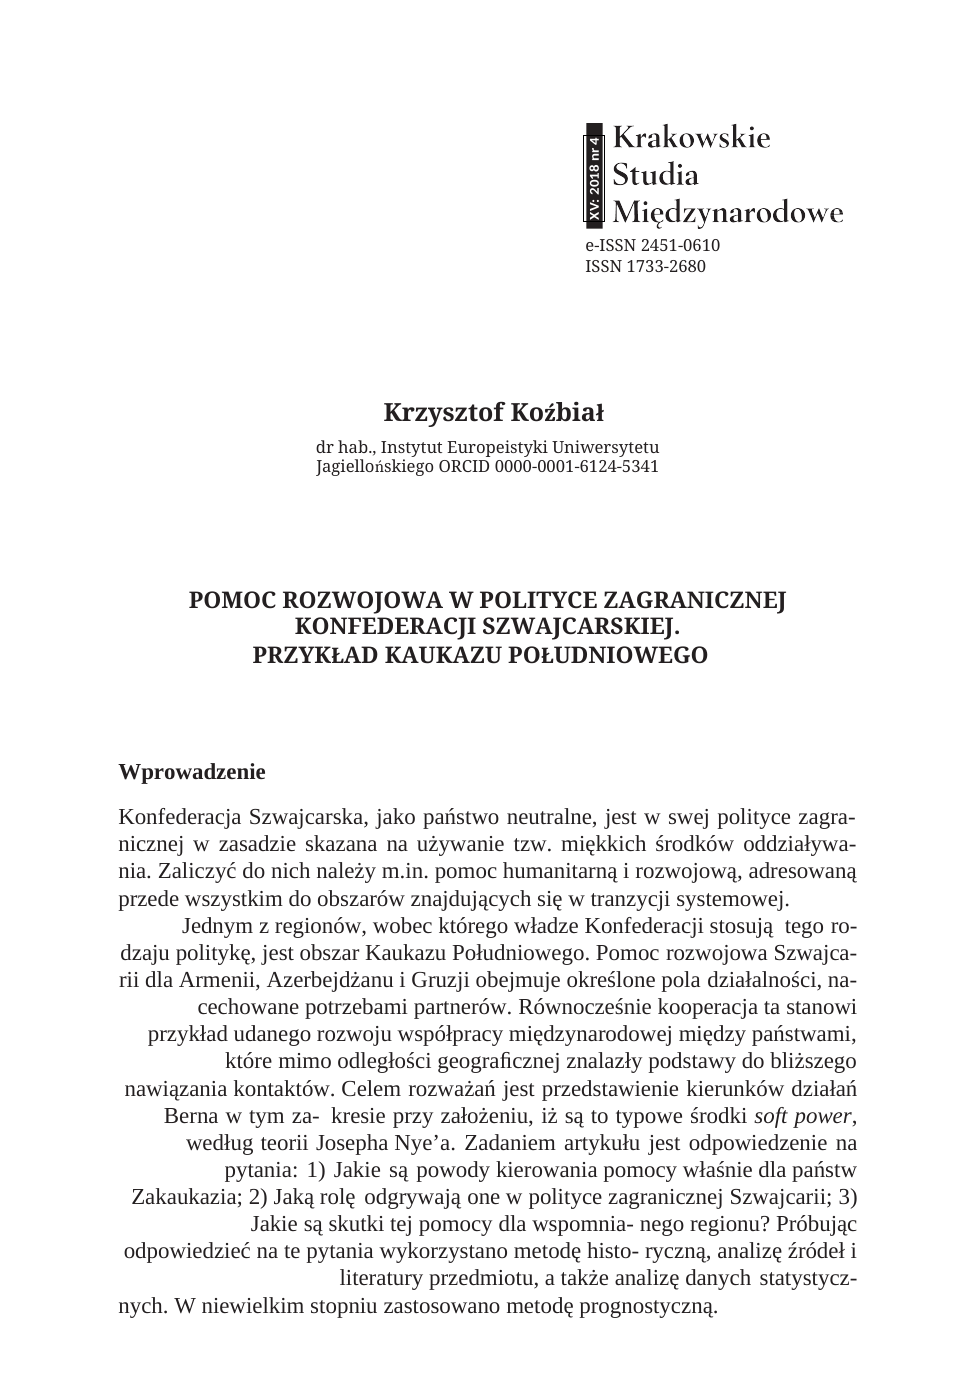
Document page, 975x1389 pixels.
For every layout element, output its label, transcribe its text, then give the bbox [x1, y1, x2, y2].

text nych. W niewielkim stopniu zastosowano metodę prognostyczną. [118, 1292, 975, 1319]
text XV: 2018 nr 4 [586, 138, 604, 220]
text Krzysztof Koźbiał [383, 395, 975, 429]
text ISSN 1733-2680 [585, 255, 975, 276]
picture [607, 122, 843, 229]
text e-ISSN 2451-0610 [585, 234, 975, 255]
subtitle POMOC ROZWOJOWA W POLITYCE ZAGRANICZNEJ KONFEDERACJI SZWAJCARSKIEJ. [185, 586, 790, 641]
text Jednym z regionów, wobec którego władze Konfederacji stosują tego ro- dzaju politykę, jest obszar Kaukazu Południowego. Pomoc rozwojowa Szwajca- rii dla Armenii, Azerbejdżanu i Gruzji obejmuje określone pola działalności, na- cechowane potrzebami partnerów. Równocześnie kooperacja ta stanowi przykład udanego rozwoju współpracy międzynarodowej między państwami, które mimo odległości geograﬁcznej znalazły podstawy do bliższego nawiązania kontaktów. Celem rozważań jest przedstawienie kierunków działań Berna w tym za- kresie przy założeniu, iż są to typowe środki soft power, według teorii Josepha Nye’a. Zadaniem artykułu jest odpowiedzenie na pytania: 1) Jakie są powody kierowania pomocy właśnie dla państw Zakaukazia; 2) Jaką rolę odgrywają one w polityce zagranicznej Szwajcarii; 3) Jakie są skutki tej pomocy dla wspomnia- nego regionu? Próbując odpowiedzieć na te pytania wykorzystano metodę histo- ryczną, analizę źródeł i literatury przedmiotu, a także analizę danych statystycz- [118, 912, 857, 1291]
text Konfederacja Szwajcarska, jako państwo neutralne, jest w swej polityce zagra- nicznej w zasadzie skazana na używanie tzw. miękkich środków oddziaływa- nia. Zaliczyć do nich należy m.in. pomoc humanitarną i rozwojową, adresowaną przede wszystkim do obszarów znajdujących się w tranzycji systemowej. [118, 803, 857, 911]
text dr hab., Instytut Europeistyki Uniwersytetu Jagiellońskiego ORCID 0000-0001-6124-5341 [268, 437, 708, 477]
text Wprowadzenie [118, 758, 975, 784]
text PRZYKŁAD KAUKAZU POŁUDNIOWEGO [252, 641, 975, 669]
